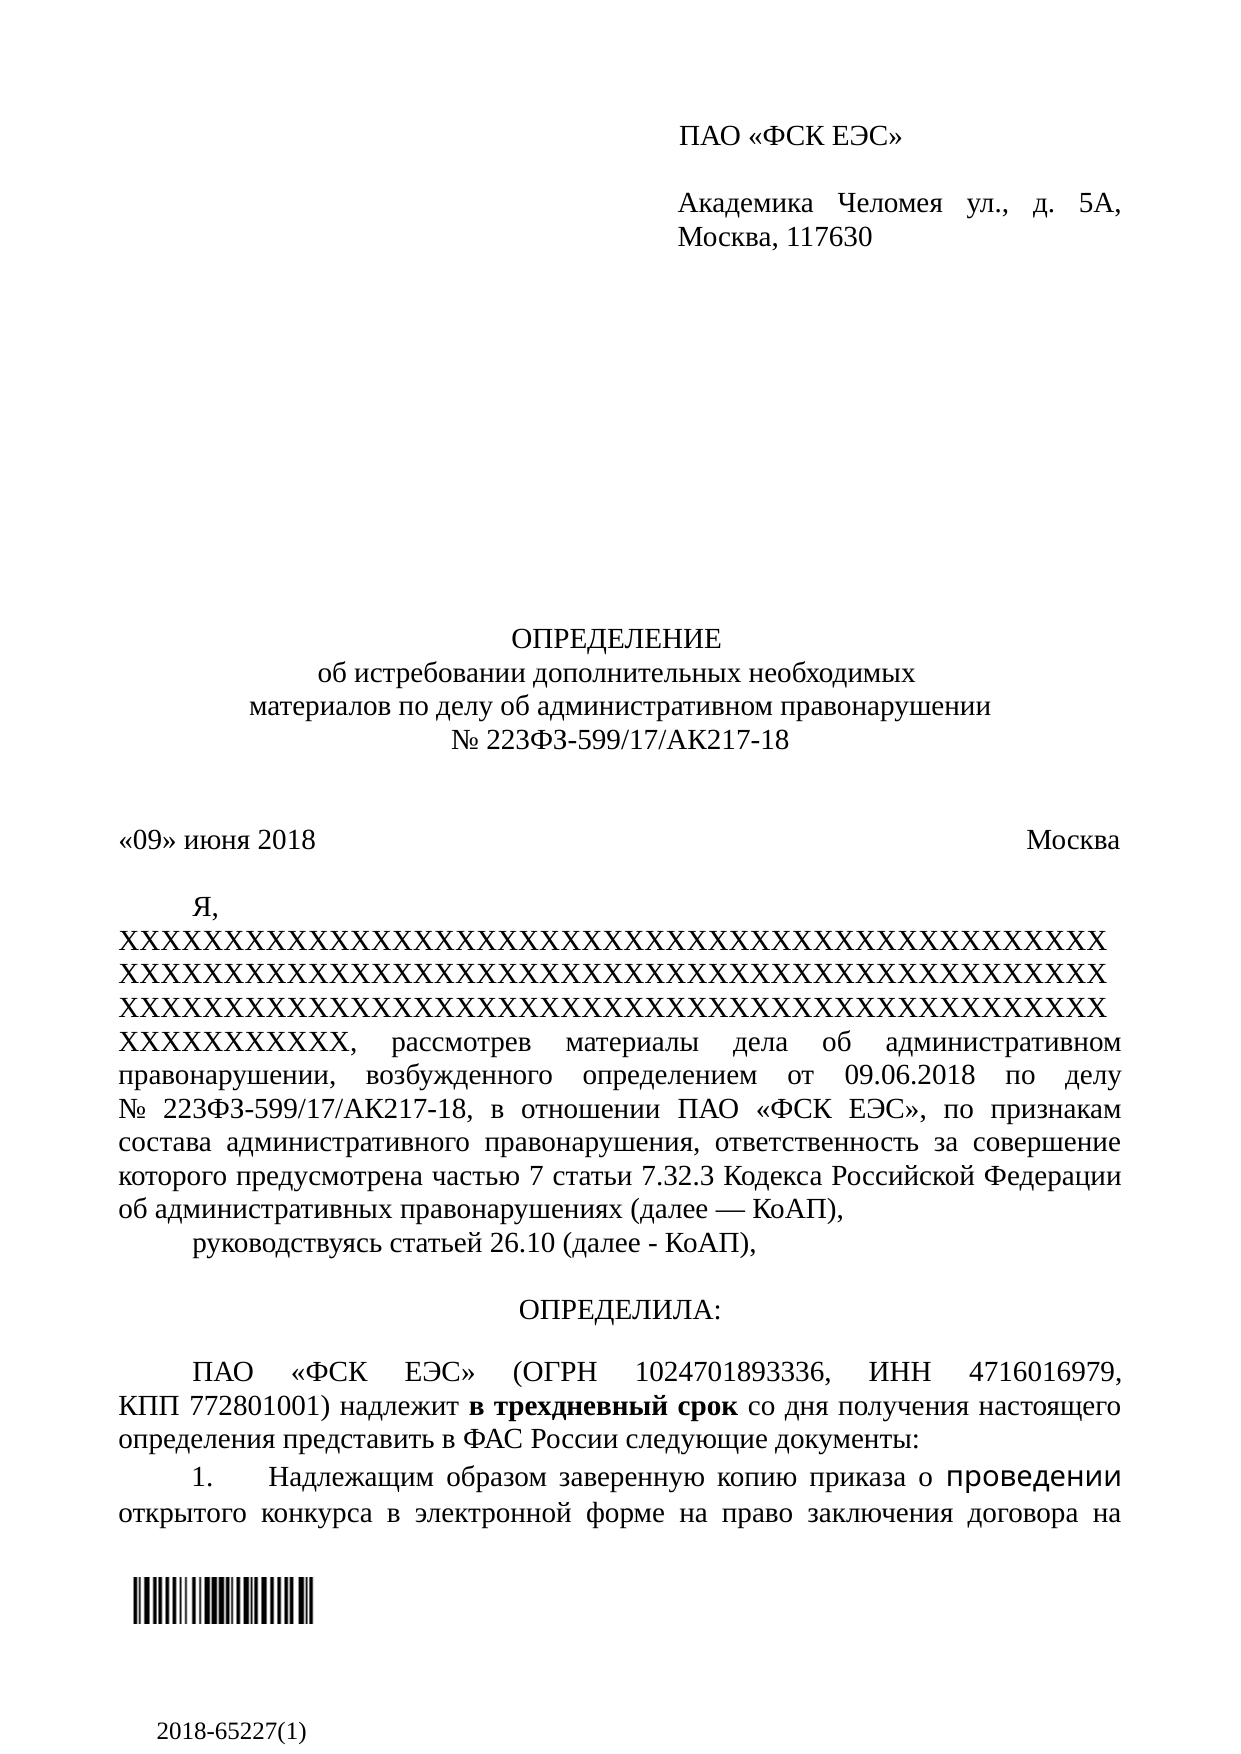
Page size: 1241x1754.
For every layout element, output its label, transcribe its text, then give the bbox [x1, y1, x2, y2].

text ПАО «ФСК ЕЭС» (ОГРН 1024701893336, ИНН 4716016979, КПП 772801001) надлежит в трехдневный срок со дня получения настоящего определения представить в ФАС России следующие документы: [118, 1354, 1122, 1455]
text ПАО «ФСК ЕЭС» [118, 118, 1122, 152]
text ОПРЕДЕЛИЛА: [118, 1292, 1122, 1326]
text Академика Челомея ул., д. 5А, Москва, 117630 [677, 185, 1122, 252]
text руководствуясь статьей 26.10 (далее - КоАП), [118, 1225, 1122, 1258]
text ОПРЕДЕЛЕНИЕ [118, 621, 1122, 655]
text об истребовании дополнительных необходимых [118, 655, 1122, 688]
picture [118, 1577, 331, 1624]
text Я, XXXXXXXXXXXXXXXXXXXXXXXXXXXXXXXXXXXXXXXXXXXXXXXXXXXXXXXXXXXXXXXXXXXXXXXXXXXXXXXXXXXXXXXXXXXXXXXXXXXXXXXXXXXXXXXXXXXXXXXXXXXXXXXXXXXXXXXXXXXXXXXXXXXXXXXX, рассмотрев материалы дела об административном правонарушении, возбужденного определением от 09.06.2018 по делу № 223ФЗ-599/17/АК217-18, в отношении ПАО «ФСК ЕЭС», по признакам состава административного правонарушения, ответственность за совершение которого предусмотрена частью 7 статьи 7.32.3 Кодекса Российской Федерации об административных правонарушениях (далее — КоАП), [118, 889, 1122, 1225]
text № 223ФЗ-599/17/АК217-18 [118, 722, 1122, 755]
text материалов по делу об административном правонарушении [118, 688, 1122, 722]
list Надлежащим образом заверенную копию приказа о проведении открытого конкурса в электронной форме на право заключения договора на [118, 1455, 1122, 1528]
text «09» июня 2018 Москва [118, 822, 1122, 856]
